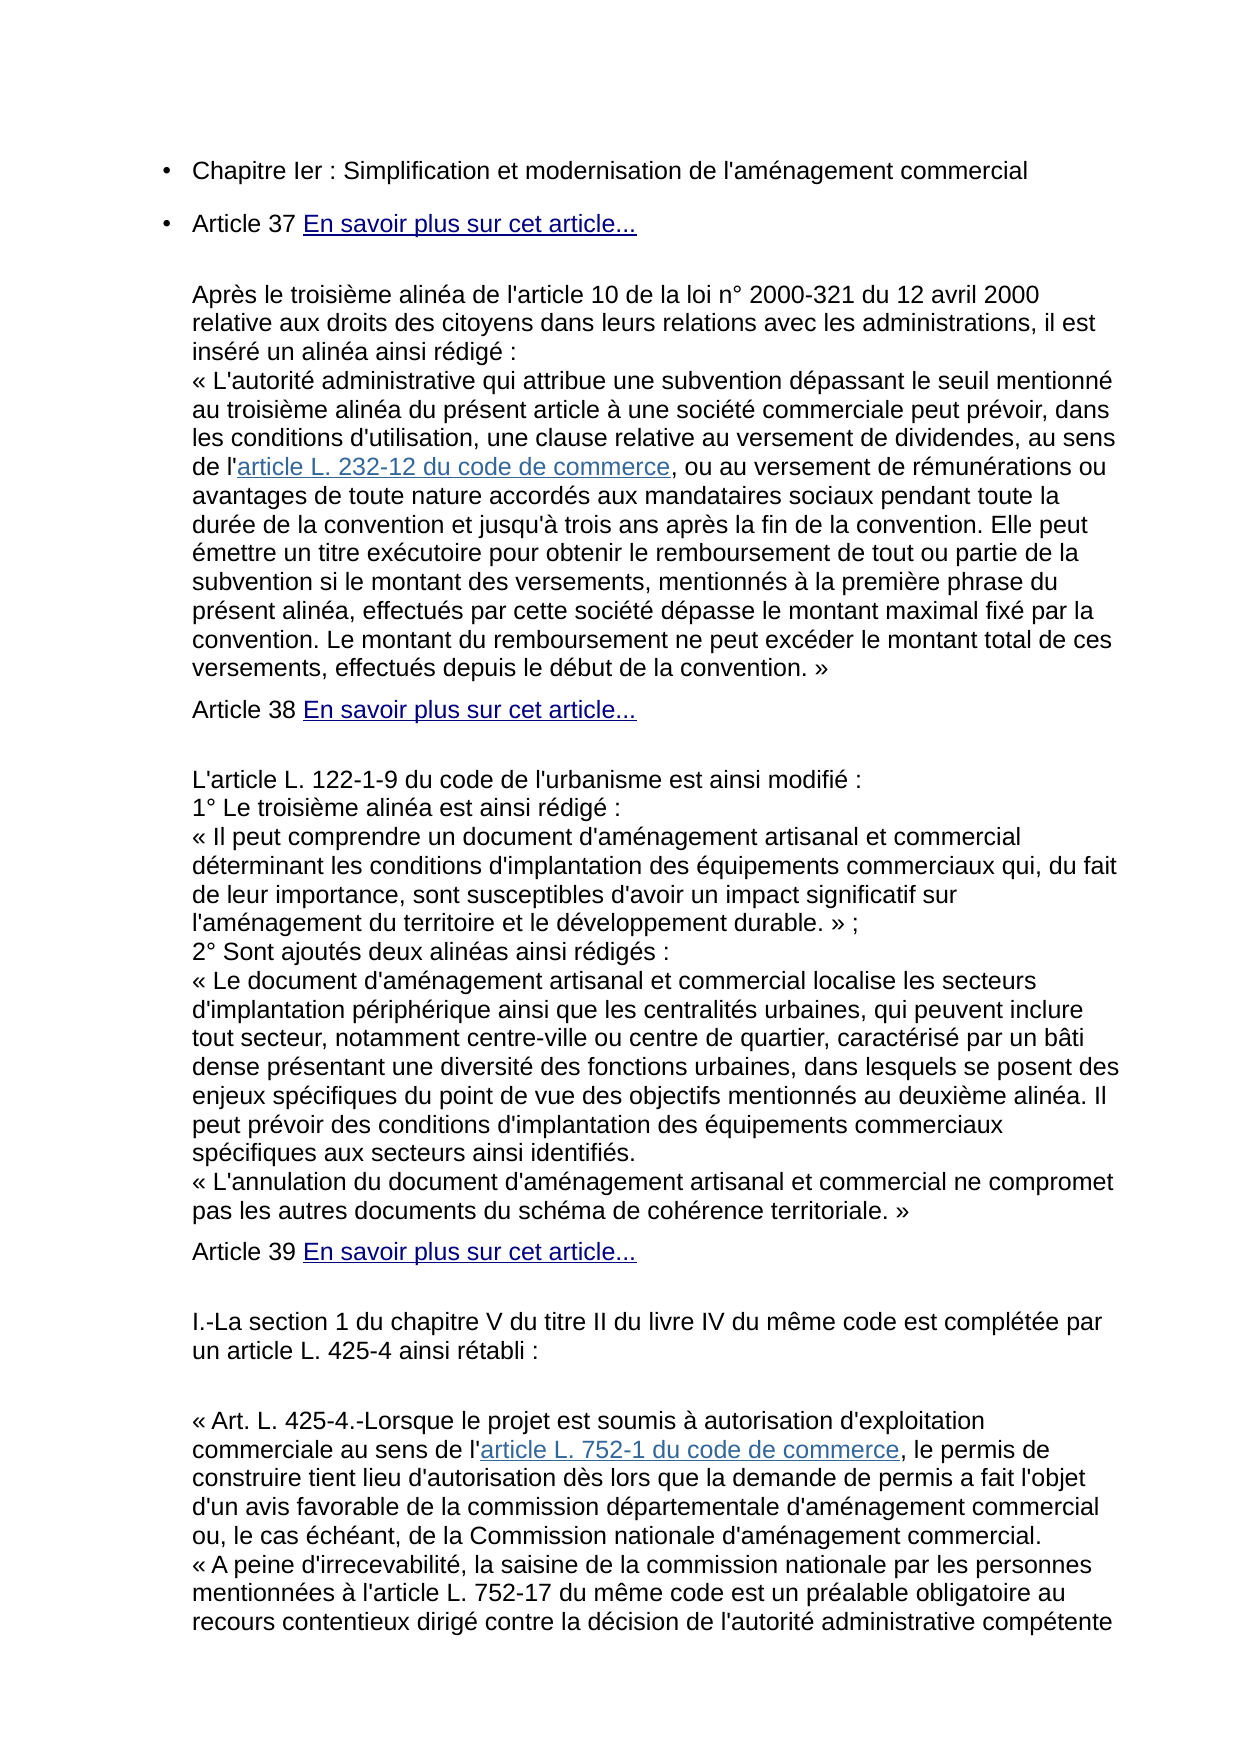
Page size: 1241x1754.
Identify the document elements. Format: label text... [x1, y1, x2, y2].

list « Art. L. 425-4.-Lorsque le projet est soumis à autorisation d'exploitation commerciale au sens de l'article L. 752-1 du code de commerce, le permis de construire tient lieu d'autorisation dès lors que la demande de permis a fait l'objet d'un avis favorable de la commission départementale d'aménagement commercial ou, le cas échéant, de la Commission nationale d'aménagement commercial. « A peine d'irrecevabilité, la saisine de la commission nationale par les personnes mentionnées à l'article L. 752-17 du même code est un préalable obligatoire au recours contentieux dirigé contre la décision de l'autorité administrative compétente [162, 1377, 1122, 1636]
list Après le troisième alinéa de l'article 10 de la loi n° 2000-321 du 12 avril 2000 relative aux droits des citoyens dans leurs relations avec les administrations, il est inséré un alinéa ainsi rédigé : « L'autorité administrative qui attribue une subvention dépassant le seuil mentionné au troisième alinéa du présent article à une société commerciale peut prévoir, dans les conditions d'utilisation, une clause relative au versement de dividendes, au sens de l'article L. 232-12 du code de commerce, ou au versement de rémunérations ou avantages de toute nature accordés aux mandataires sociaux pendant toute la durée de la convention et jusqu'à trois ans après la fin de la convention. Elle peut émettre un titre exécutoire pour obtenir le remboursement de tout ou partie de la subvention si le montant des versements, mentionnés à la première phrase du présent alinéa, effectués par cette société dépasse le montant maximal fixé par la convention. Le montant du remboursement ne peut excéder le montant total de ces versements, effectués depuis le début de la convention. » [162, 251, 1122, 682]
list I.-La section 1 du chapitre V du titre II du livre IV du même code est complétée par un article L. 425-4 ainsi rétabli : [162, 1278, 1122, 1364]
list Chapitre Ier : Simplification et modernisation de l'aménagement commercial [162, 156, 1122, 184]
list Article 39 En savoir plus sur cet article... [162, 1237, 1122, 1266]
list Article 38 En savoir plus sur cet article... [162, 694, 1122, 723]
list Article 37 En savoir plus sur cet article... [162, 209, 1122, 238]
list L'article L. 122-1-9 du code de l'urbanisme est ainsi modifié : 1° Le troisième alinéa est ainsi rédigé : « Il peut comprendre un document d'aménagement artisanal et commercial déterminant les conditions d'implantation des équipements commerciaux qui, du fait de leur importance, sont susceptibles d'avoir un impact significatif sur l'aménagement du territoire et le développement durable. » ; 2° Sont ajoutés deux alinéas ainsi rédigés : « Le document d'aménagement artisanal et commercial localise les secteurs d'implantation périphérique ainsi que les centralités urbaines, qui peuvent inclure tout secteur, notamment centre-ville ou centre de quartier, caractérisé par un bâti dense présentant une diversité des fonctions urbaines, dans lesquels se posent des enjeux spécifiques du point de vue des objectifs mentionnés au deuxième alinéa. Il peut prévoir des conditions d'implantation des équipements commerciaux spécifiques aux secteurs ainsi identifiés. « L'annulation du document d'aménagement artisanal et commercial ne compromet pas les autres documents du schéma de cohérence territoriale. » [162, 736, 1122, 1224]
